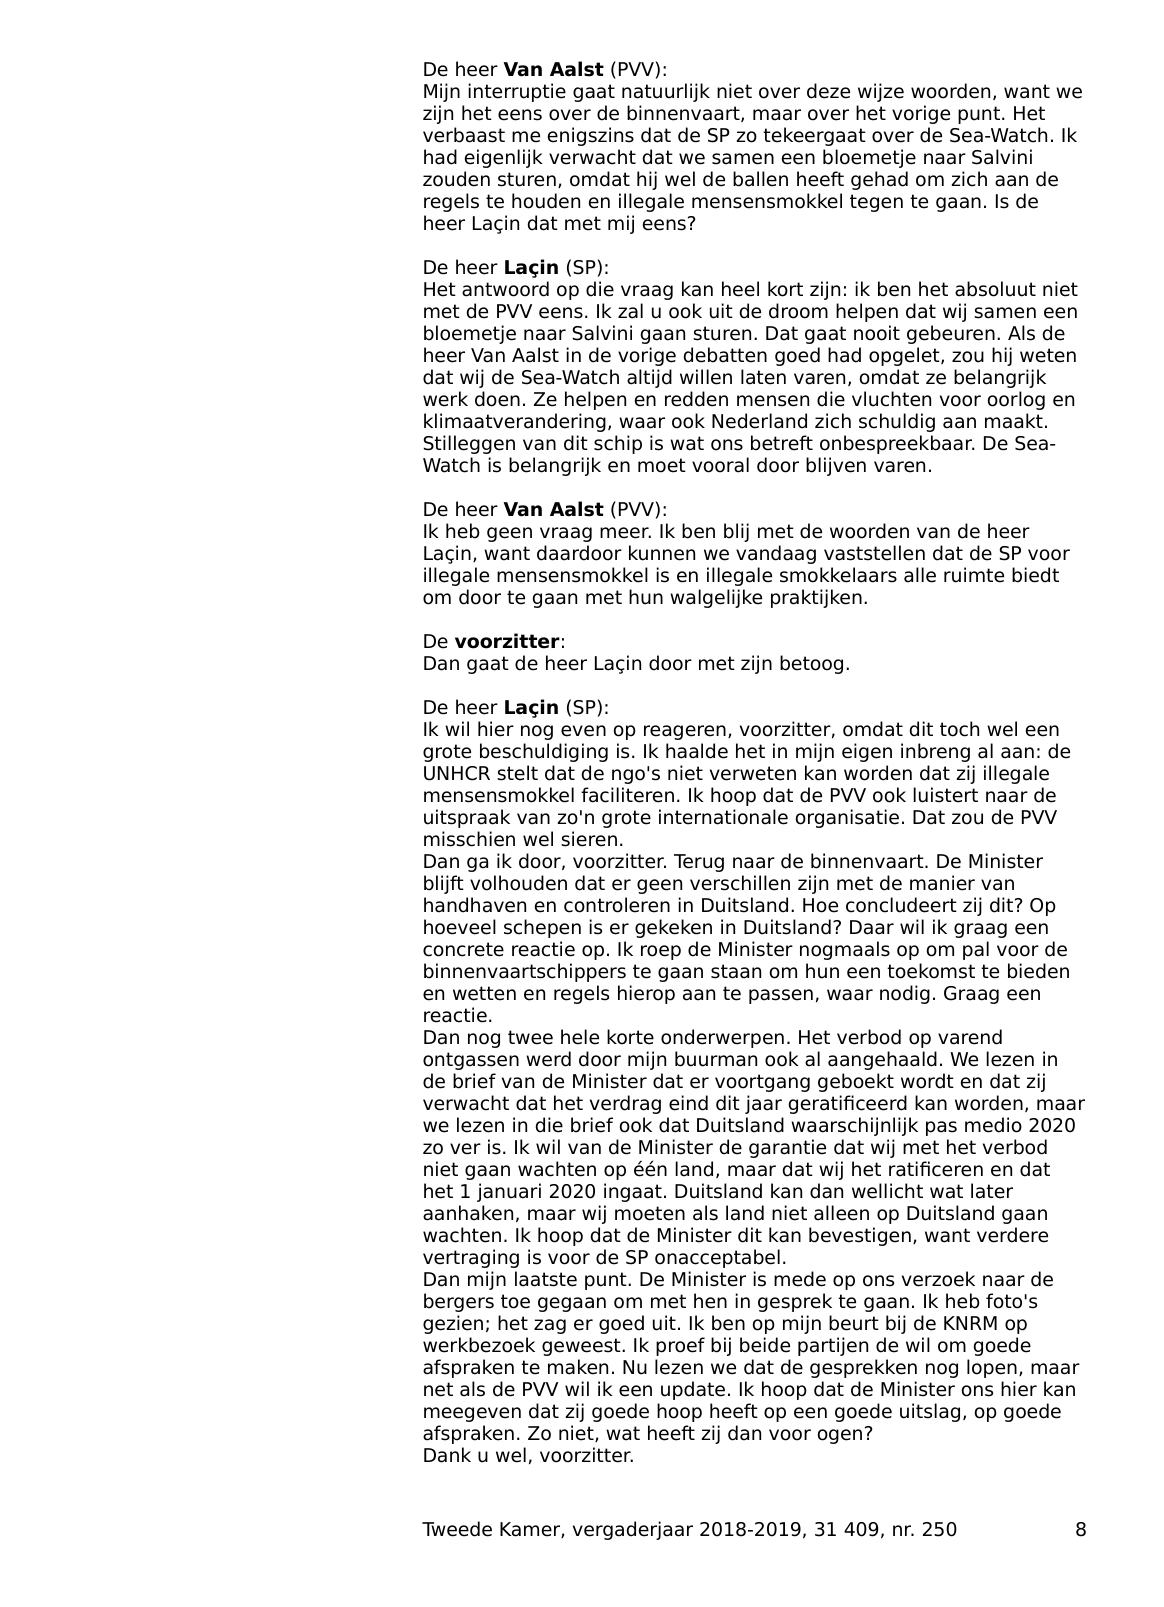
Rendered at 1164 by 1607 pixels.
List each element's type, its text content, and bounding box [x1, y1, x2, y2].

text Ik wil hier nog even op reageren, voorzitter, omdat dit toch wel een grote beschuldiging is. Ik haalde het in mijn eigen inbreng al aan: de UNHCR stelt dat de ngo's niet verweten kan worden dat zij illegale mensensmokkel faciliteren. Ik hoop dat de PVV ook luistert naar de uitspraak van zo'n grote internationale organisatie. Dat zou de PVV misschien wel sieren. [422, 719, 1087, 851]
text Dan ga ik door, voorzitter. Terug naar de binnenvaart. De Minister blijft volhouden dat er geen verschillen zijn met de manier van handhaven en controleren in Duitsland. Hoe concludeert zij dit? Op hoeveel schepen is er gekeken in Duitsland? Daar wil ik graag een concrete reactie op. Ik roep de Minister nogmaals op om pal voor de binnenvaartschippers te gaan staan om hun een toekomst te bieden en wetten en regels hierop aan te passen, waar nodig. Graag een reactie. [422, 851, 1087, 1027]
text Mijn interruptie gaat natuurlijk niet over deze wijze woorden, want we zijn het eens over de binnenvaart, maar over het vorige punt. Het verbaast me enigszins dat de SP zo tekeergaat over de Sea-Watch. Ik had eigenlijk verwacht dat we samen een bloemetje naar Salvini zouden sturen, omdat hij wel de ballen heeft gehad om zich aan de regels te houden en illegale mensensmokkel tegen te gaan. Is de heer Laçin dat met mij eens? [422, 81, 1087, 235]
text De heer Laçin (SP): [422, 257, 1087, 279]
text Ik heb geen vraag meer. Ik ben blij met de woorden van de heer Laçin, want daardoor kunnen we vandaag vaststellen dat de SP voor illegale mensensmokkel is en illegale smokkelaars alle ruimte biedt om door te gaan met hun walgelijke praktijken. [422, 521, 1087, 609]
text Het antwoord op die vraag kan heel kort zijn: ik ben het absoluut niet met de PVV eens. Ik zal u ook uit de droom helpen dat wij samen een bloemetje naar Salvini gaan sturen. Dat gaat nooit gebeuren. Als de heer Van Aalst in de vorige debatten goed had opgelet, zou hij weten dat wij de Sea-Watch altijd willen laten varen, omdat ze belangrijk werk doen. Ze helpen en redden mensen die vluchten voor oorlog en klimaatverandering, waar ook Nederland zich schuldig aan maakt. Stilleggen van dit schip is wat ons betreft onbespreekbaar. De Sea-Watch is belangrijk en moet vooral door blijven varen. [422, 279, 1087, 477]
text Dan nog twee hele korte onderwerpen. Het verbod op varend ontgassen werd door mijn buurman ook al aangehaald. We lezen in de brief van de Minister dat er voortgang geboekt wordt en dat zij verwacht dat het verdrag eind dit jaar geratificeerd kan worden, maar we lezen in die brief ook dat Duitsland waarschijnlijk pas medio 2020 zo ver is. Ik wil van de Minister de garantie dat wij met het verbod niet gaan wachten op één land, maar dat wij het ratificeren en dat het 1 januari 2020 ingaat. Duitsland kan dan wellicht wat later aanhaken, maar wij moeten als land niet alleen op Duitsland gaan wachten. Ik hoop dat de Minister dit kan bevestigen, want verdere vertraging is voor de SP onacceptabel. [422, 1027, 1087, 1269]
text De heer Van Aalst (PVV): [422, 59, 1087, 81]
text De voorzitter: [422, 631, 1087, 653]
text De heer Van Aalst (PVV): [422, 499, 1087, 521]
text De heer Laçin (SP): [422, 697, 1087, 719]
text Dan gaat de heer Laçin door met zijn betoog. [422, 653, 1087, 675]
text Dan mijn laatste punt. De Minister is mede op ons verzoek naar de bergers toe gegaan om met hen in gesprek te gaan. Ik heb foto's gezien; het zag er goed uit. Ik ben op mijn beurt bij de KNRM op werkbezoek geweest. Ik proef bij beide partijen de wil om goede afspraken te maken. Nu lezen we dat de gesprekken nog lopen, maar net als de PVV wil ik een update. Ik hoop dat de Minister ons hier kan meegeven dat zij goede hoop heeft op een goede uitslag, op goede afspraken. Zo niet, wat heeft zij dan voor ogen? [422, 1269, 1087, 1444]
text Dank u wel, voorzitter. [422, 1444, 1087, 1467]
